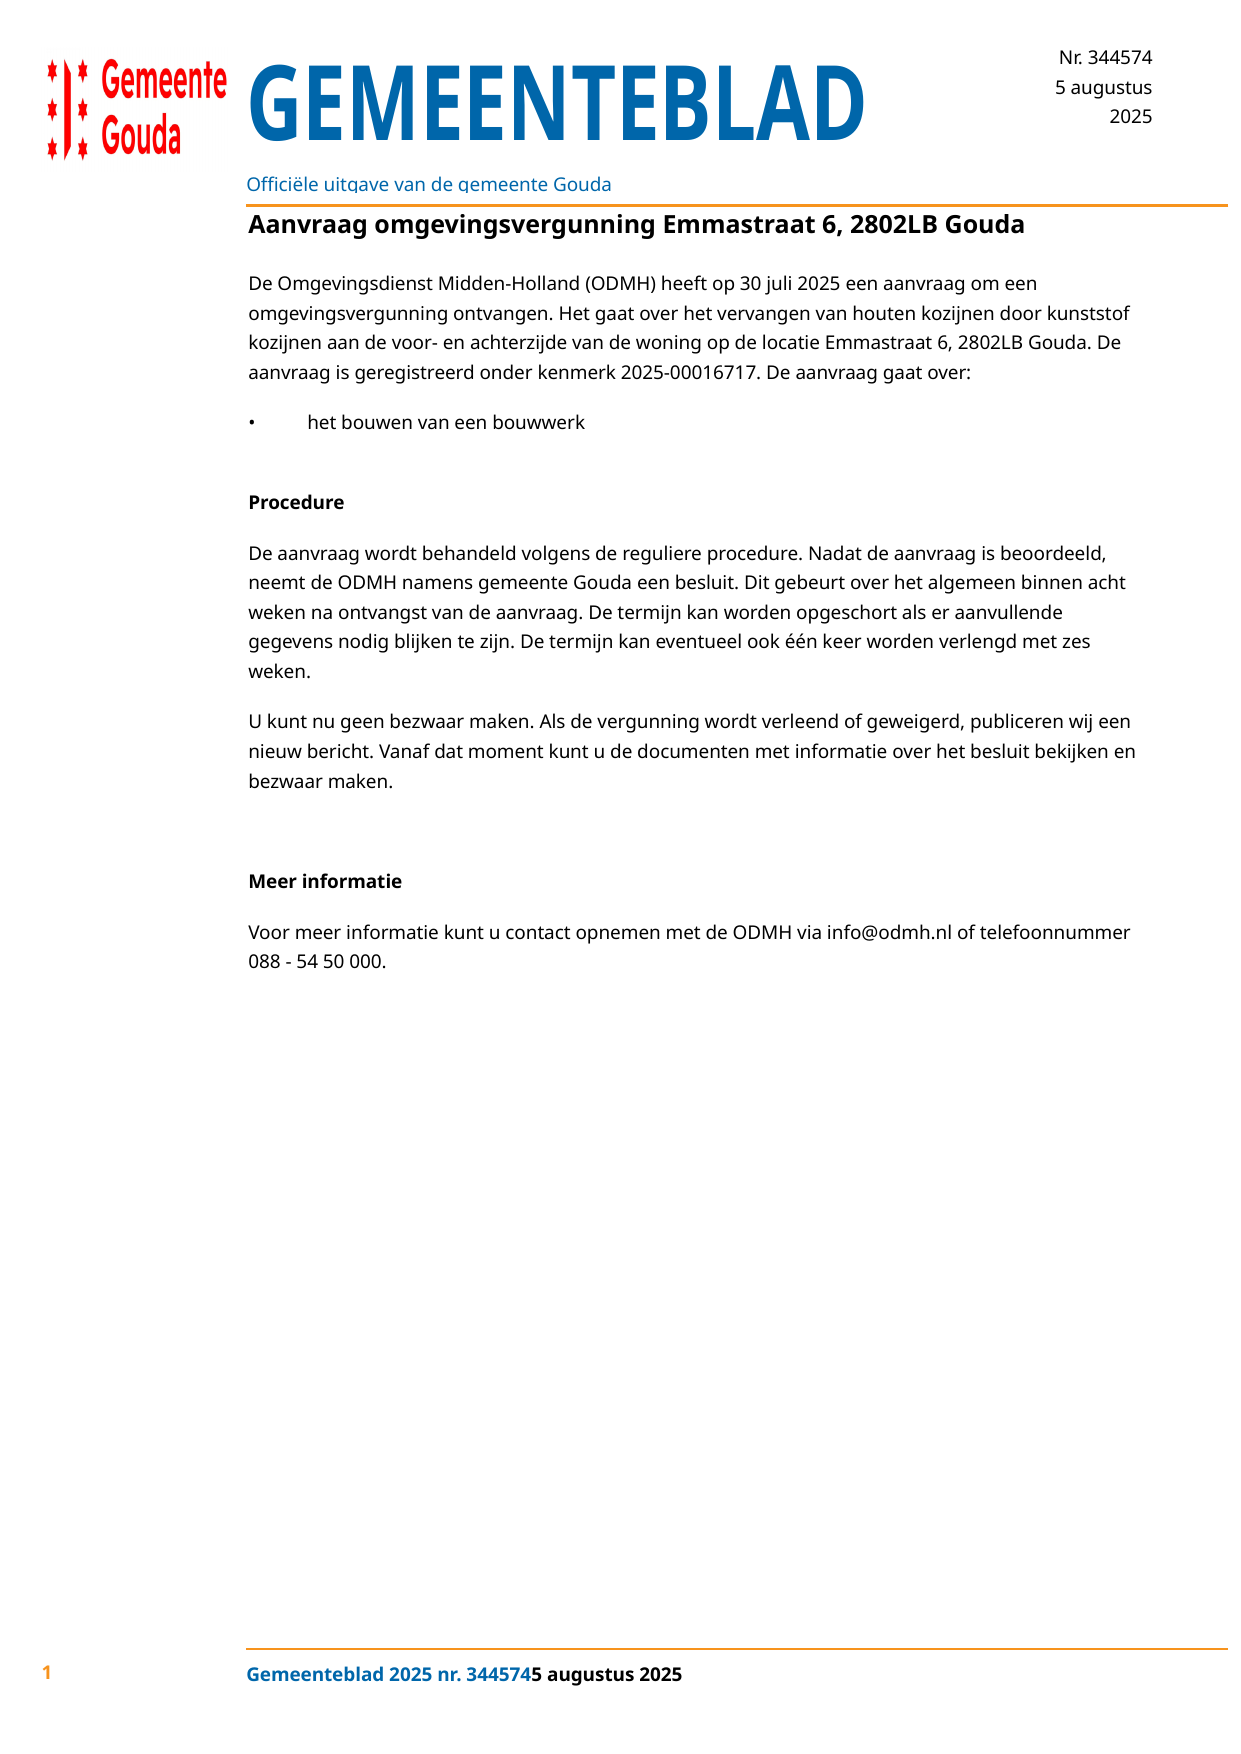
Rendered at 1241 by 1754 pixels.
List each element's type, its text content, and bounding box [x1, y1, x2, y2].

text Procedure [248, 489, 1152, 515]
text Voor meer informatie kunt u contact opnemen met de ODMH via info@odmh.nl of telefoonnummer 088 - 54 50 000. [248, 919, 1152, 974]
list het bouwen van een bouwwerk [248, 409, 1152, 435]
text Meer informatie [248, 869, 1152, 894]
picture [41, 47, 231, 172]
text De Omgevingsdienst Midden-Holland (ODMH) heeft op 30 juli 2025 een aanvraag om een omgevingsvergunning ontvangen. Het gaat over het vervangen van houten kozijnen door kunststof kozijnen aan de voor- en achterzijde van de woning op de locatie Emmastraat 6, 2802LB Gouda. De aanvraag is geregistreerd onder kenmerk 2025-00016717. De aanvraag gaat over: [248, 270, 1152, 385]
text Aanvraag omgevingsvergunning Emmastraat 6, 2802LB Gouda [248, 207, 1152, 241]
text U kunt nu geen bezwaar maken. Als de vergunning wordt verleend of geweigerd, publiceren wij een nieuw bericht. Vanaf dat moment kunt u de documenten met informatie over het besluit bekijken en bezwaar maken. [248, 709, 1152, 793]
text De aanvraag wordt behandeld volgens de reguliere procedure. Nadat de aanvraag is beoordeeld, neemt de ODMH namens gemeente Gouda een besluit. Dit gebeurt over het algemeen binnen acht weken na ontvangst van de aanvraag. De termijn kan worden opgeschort als er aanvullende gegevens nodig blijken te zijn. De termijn kan eventueel ook één keer worden verlengd met zes weken. [248, 540, 1152, 684]
